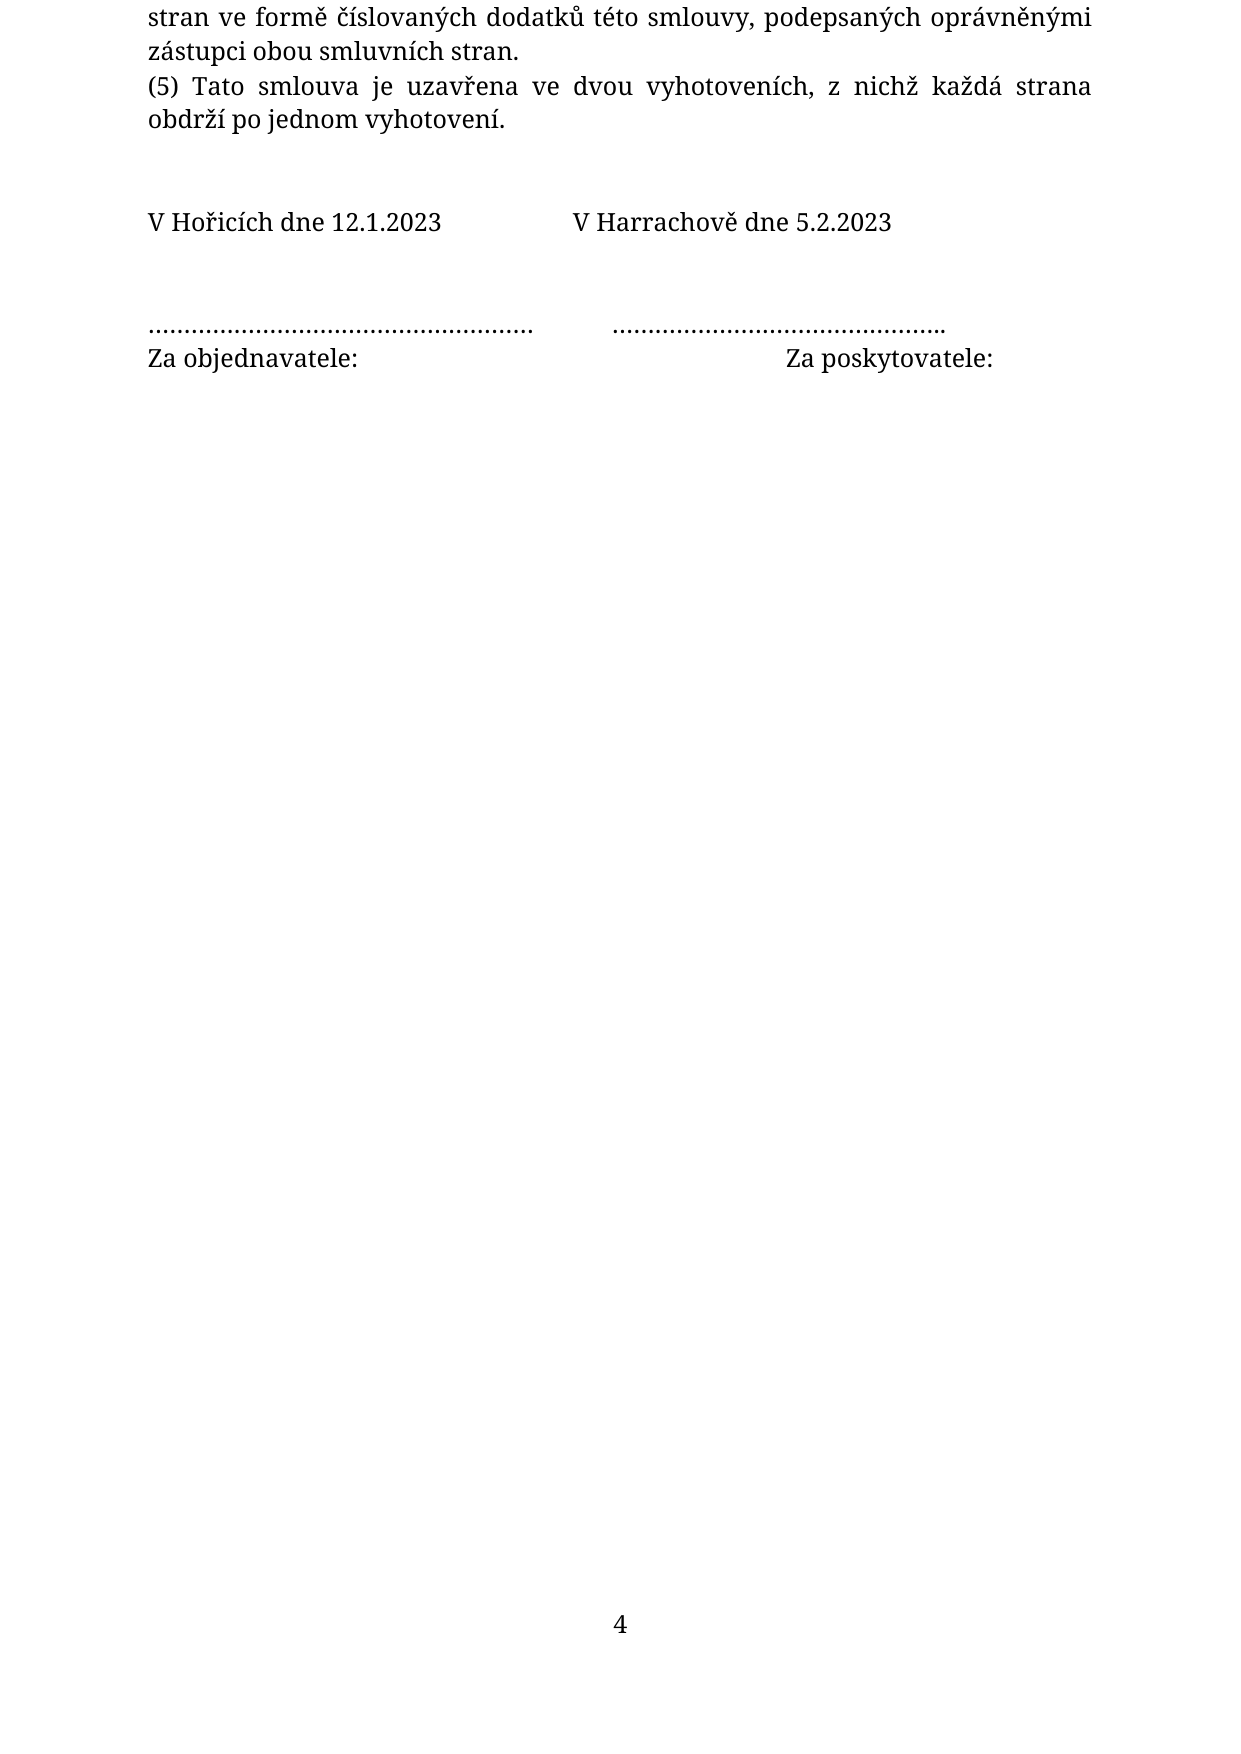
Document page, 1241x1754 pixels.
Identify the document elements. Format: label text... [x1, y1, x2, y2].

text (5) Tato smlouva je uzavřena ve dvou vyhotoveních, z nichž každá strana obdrží po jednom vyhotovení. [148, 68, 1093, 136]
text ……………………………………………… ……………………………………….. [148, 272, 1093, 341]
text stran ve formě číslovaných dodatků této smlouvy, podepsaných oprávněnými zástupci obou smluvních stran. [148, 0, 1093, 68]
text V Hořicích dne 12.1.2023 V Harrachově dne 5.2.2023 [148, 204, 1093, 238]
text Za objednavatele: Za poskytovatele: [148, 341, 1093, 375]
